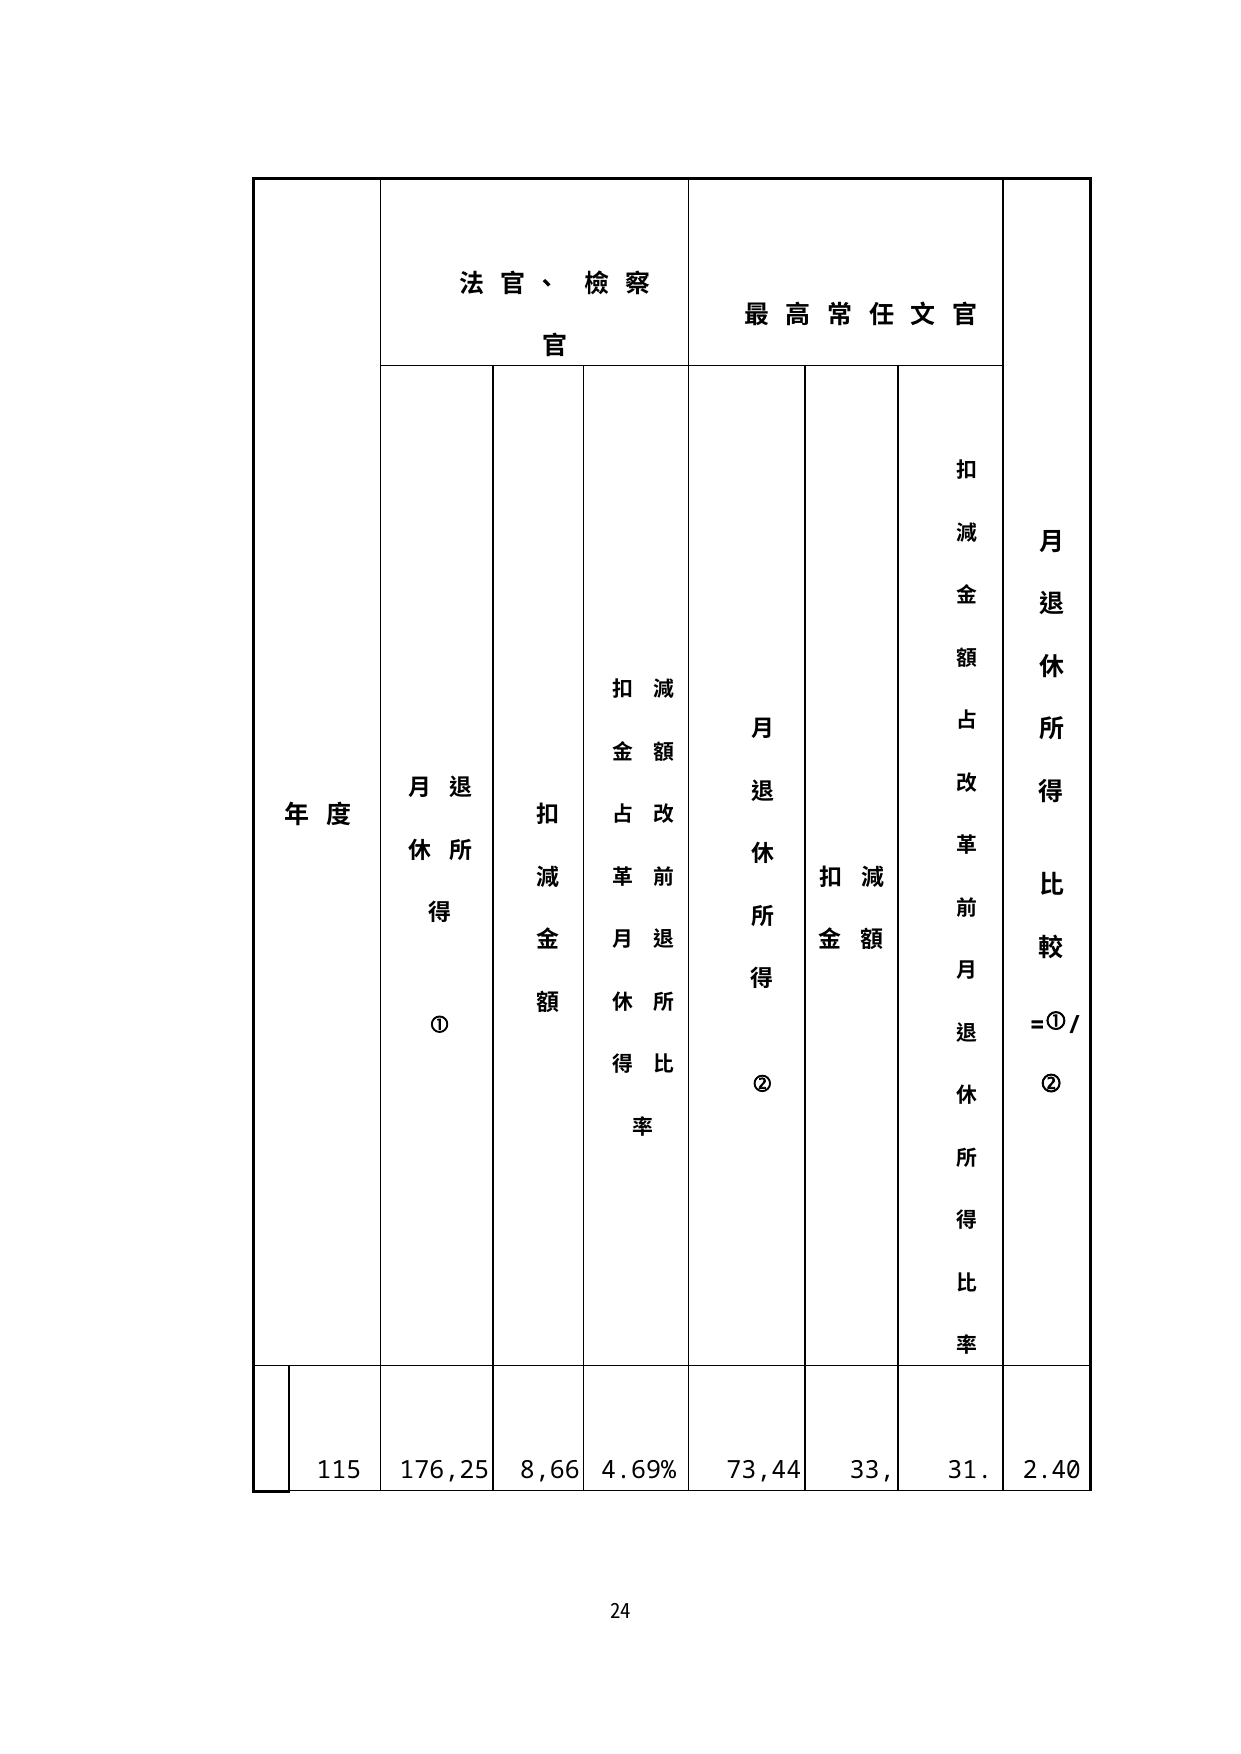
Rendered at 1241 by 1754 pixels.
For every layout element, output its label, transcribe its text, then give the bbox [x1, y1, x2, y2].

table_cell 4.69% [584, 1366, 688, 1490]
table_cell 扣減金額 [494, 366, 583, 1365]
table_header 月退休所得 比較 =/ [1004, 180, 1089, 1365]
table_cell 扣減金額占改革前月退休所得比率 [584, 366, 688, 1365]
table_cell 176,25 [381, 1366, 492, 1490]
table_cell 115 [290, 1366, 380, 1490]
table_cell 扣減金額 [806, 366, 897, 1365]
table_cell 2.40 [1004, 1366, 1089, 1490]
table_cell 月退休所得  [689, 366, 804, 1365]
table_cell 73,44 [689, 1366, 804, 1490]
table_cell 31. [899, 1366, 1002, 1490]
table_cell 扣減金額占改革前月退休所得比率 [899, 366, 1002, 1365]
table_cell 改革後 改革後 [255, 1366, 288, 1490]
table_cell 月退休所得  [381, 366, 492, 1365]
table_cell 33, [806, 1366, 897, 1490]
table_cell 8,66 [494, 1366, 583, 1490]
table_header 法官、檢察官 [381, 180, 688, 365]
table_header 最高常任文官 [689, 180, 1002, 365]
table_header 年度 [255, 180, 380, 1365]
